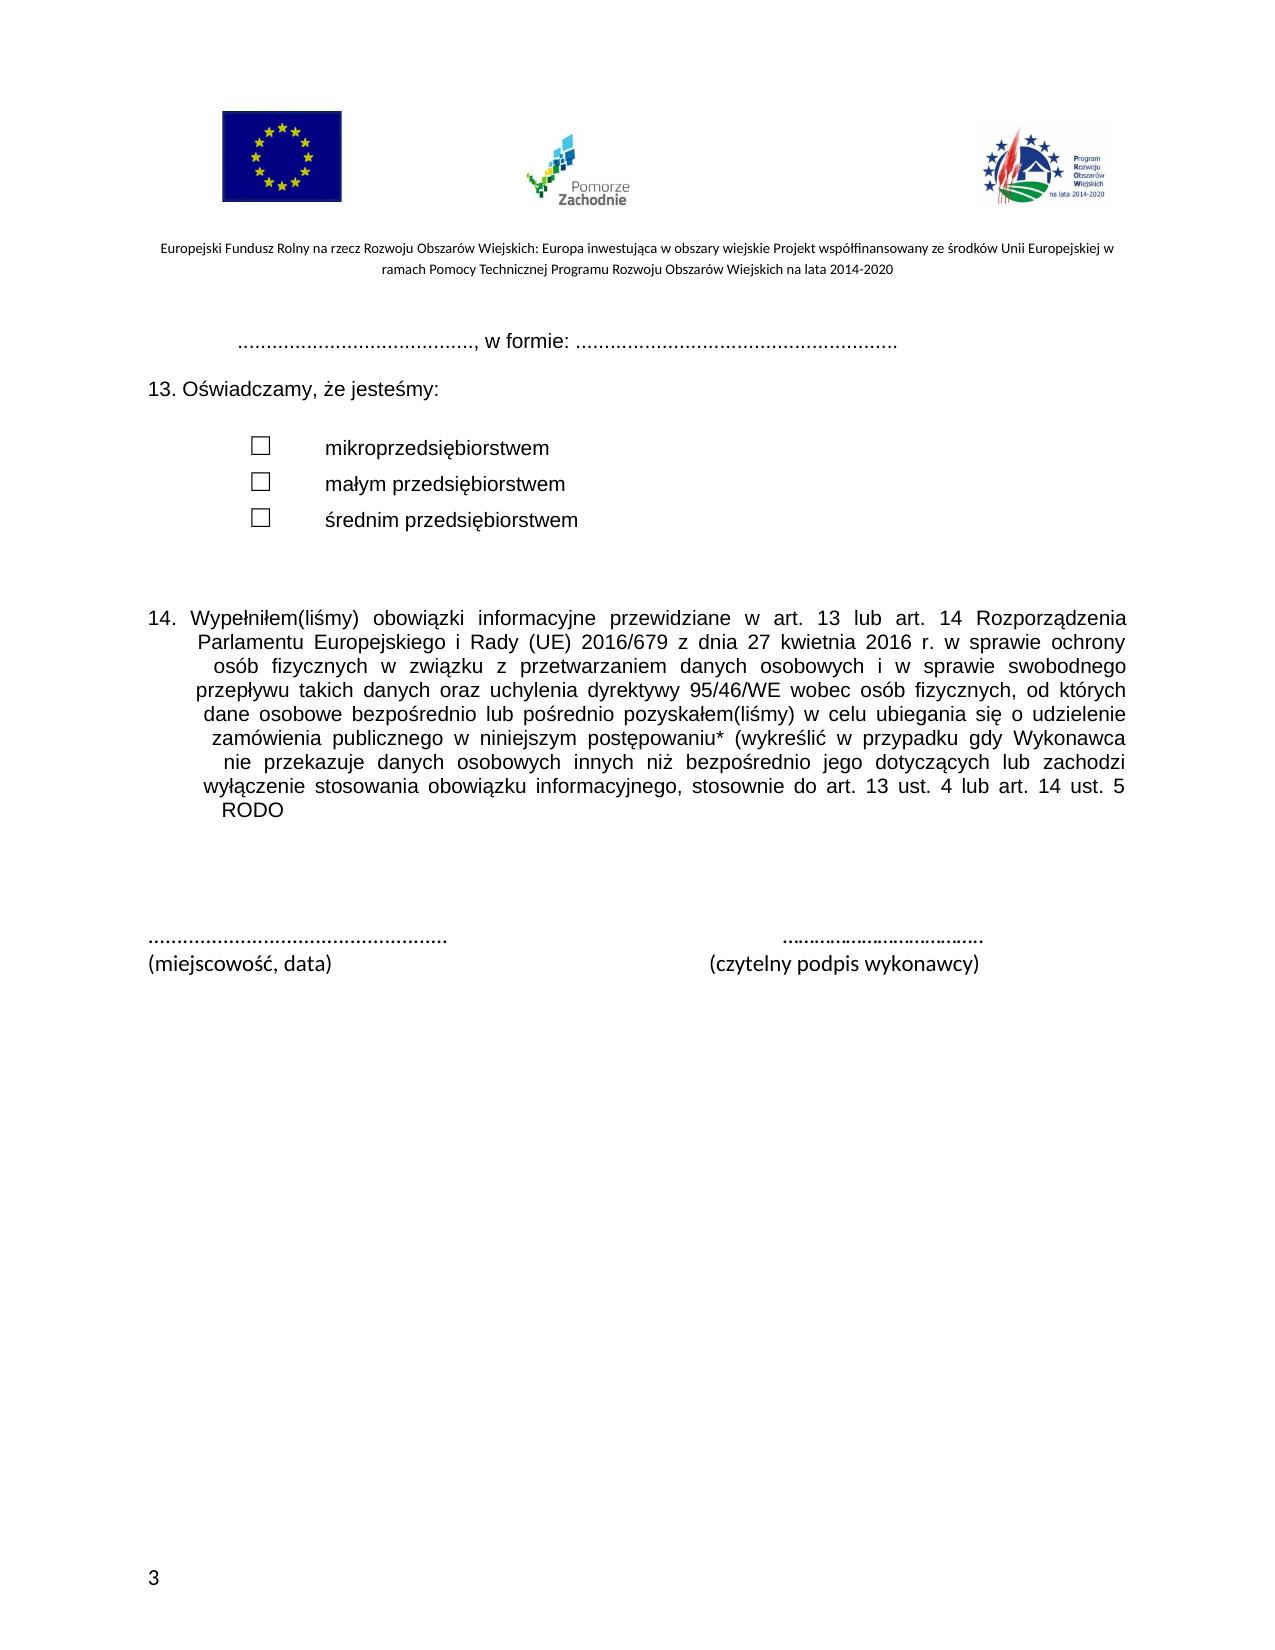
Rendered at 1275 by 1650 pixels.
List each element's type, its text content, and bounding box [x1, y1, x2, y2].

text ........................................., w formie: ........................................................ [185, 329, 1127, 353]
text □ małym przedsiębiorstwem [251, 462, 1127, 498]
list .................................................... ……………………………….. [148, 921, 1127, 949]
text 14. Wypełniłem(liśmy) obowiązki informacyjne przewidziane w art. 13 lub art. 14 Rozporządzenia Parlamentu Europejskiego i Rady (UE) 2016/679 z dnia 27 kwietnia 2016 r. w sprawie ochrony osób fizycznych w związku z przetwarzaniem danych osobowych i w sprawie swobodnego przepływu takich danych oraz uchylenia dyrektywy 95/46/WE wobec osób fizycznych, od których dane osobowe bezpośrednio lub pośrednio pozyskałem(liśmy) w celu ubiegania się o udzielenie zamówienia publicznego w niniejszym postępowaniu* (wykreślić w przypadku gdy Wykonawca nie przekazuje danych osobowych innych niż bezpośrednio jego dotyczących lub zachodzi wyłączenie stosowania obowiązku informacyjnego, stosownie do art. 13 ust. 4 lub art. 14 ust. 5 RODO [148, 606, 1127, 822]
text 13. Oświadczamy, że jesteśmy: [148, 377, 1127, 401]
text □ średnim przedsiębiorstwem [251, 498, 1127, 534]
list (miejscowość, data) (czytelny podpis wykonawcy) [148, 949, 1127, 977]
text □ mikroprzedsiębiorstwem [251, 426, 1127, 462]
